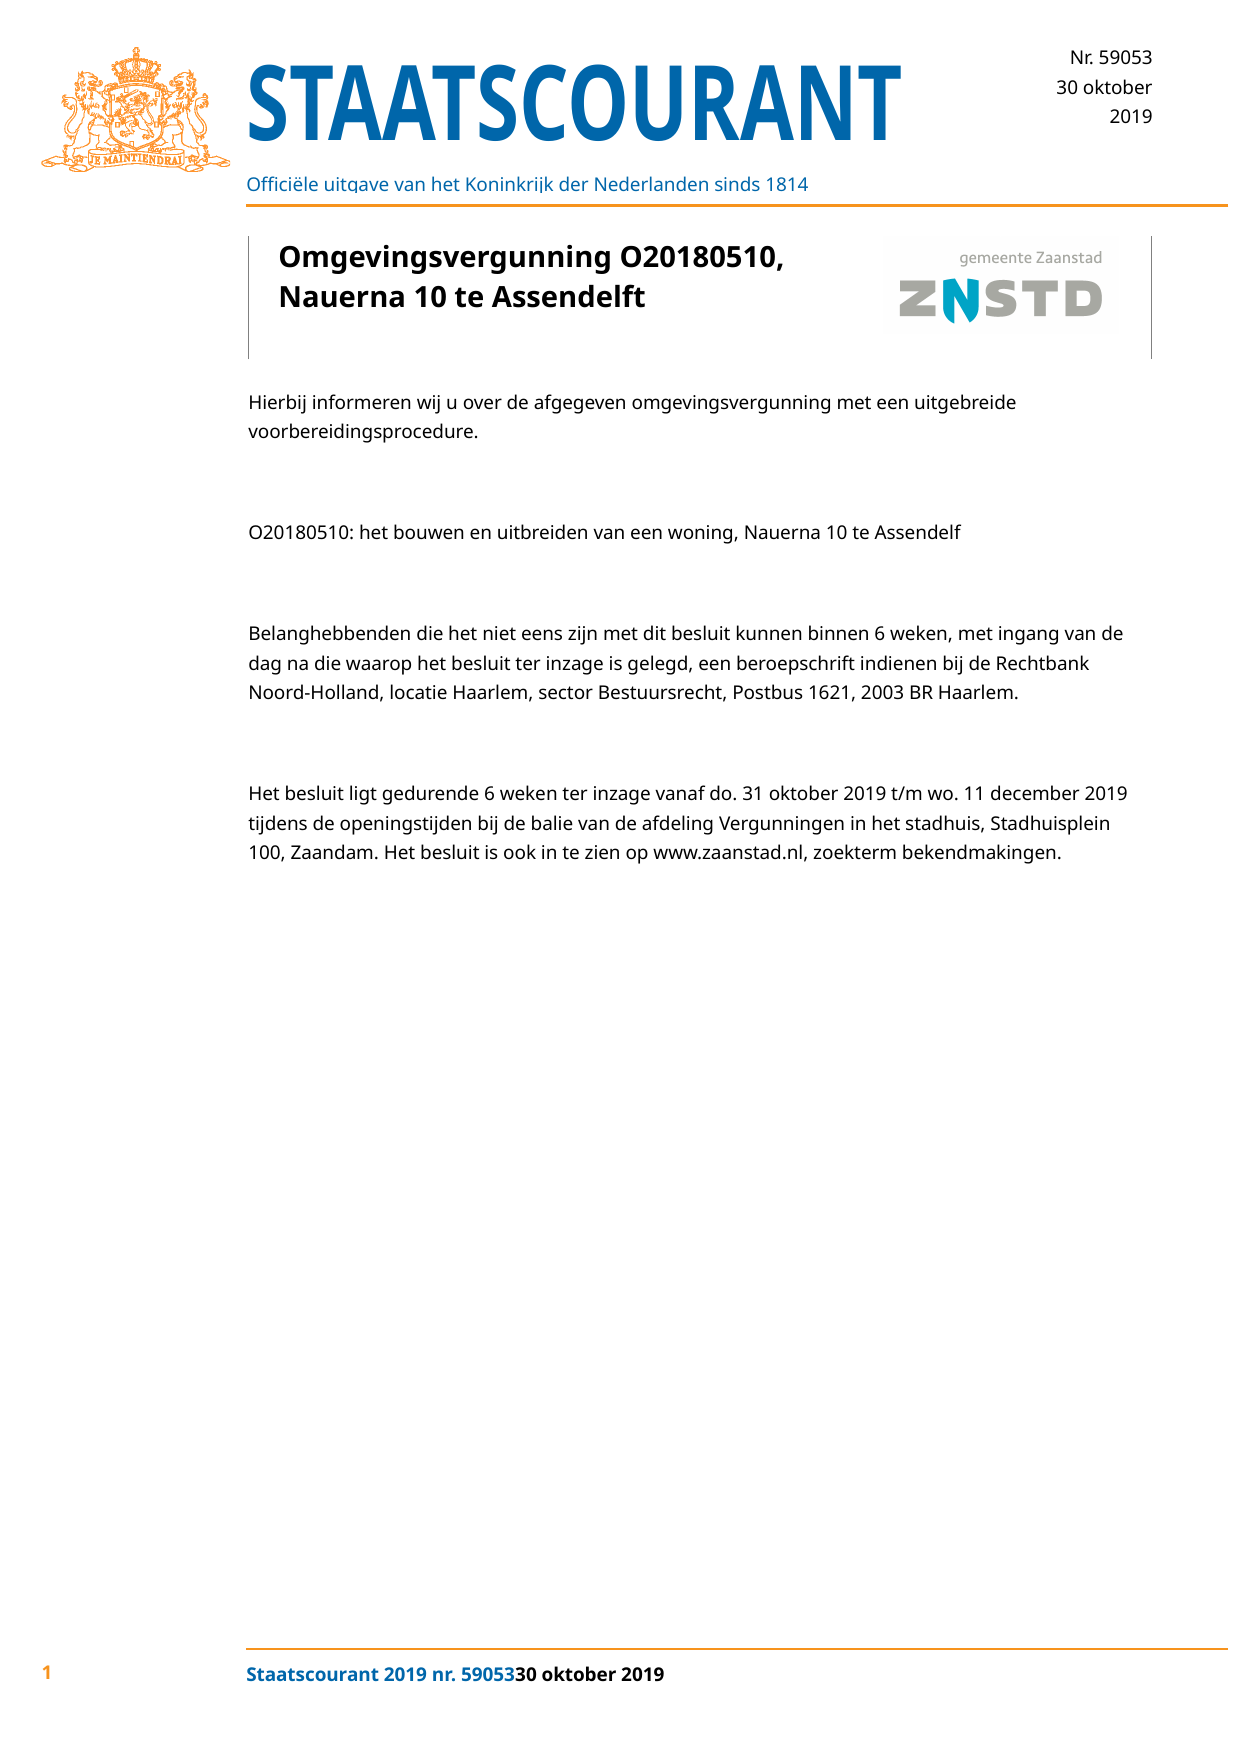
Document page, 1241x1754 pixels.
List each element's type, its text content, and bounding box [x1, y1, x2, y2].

text O20180510: het bouwen en uitbreiden van een woning, Nauerna 10 te Assendelf [248, 519, 1152, 545]
text Belanghebbenden die het niet eens zijn met dit besluit kunnen binnen 6 weken, met ingang van de dag na die waarop het besluit ter inzage is gelegd, een beroepschrift indienen bij de Rechtbank Noord-Holland, locatie Haarlem, sector Bestuursrecht, Postbus 1621, 2003 BR Haarlem. [248, 620, 1152, 705]
table_header [850, 236, 1151, 359]
text Hierbij informeren wij u over de afgegeven omgevingsvergunning met een uitgebreide voorbereidingsprocedure. [248, 389, 1152, 444]
table_header Omgevingsvergunning O20180510, Nauerna 10 te Assendelft [249, 236, 850, 359]
text Het besluit ligt gedurende 6 weken ter inzage vanaf do. 31 oktober 2019 t/m wo. 11 december 2019 tijdens de openingstijden bij de balie van de afdeling Vergunningen in het stadhuis, Stadhuisplein 100, Zaandam. Het besluit is ook in te zien op www.zaanstad.nl, zoekterm bekendmakingen. [248, 780, 1152, 865]
picture [882, 236, 1119, 334]
picture [41, 47, 231, 172]
